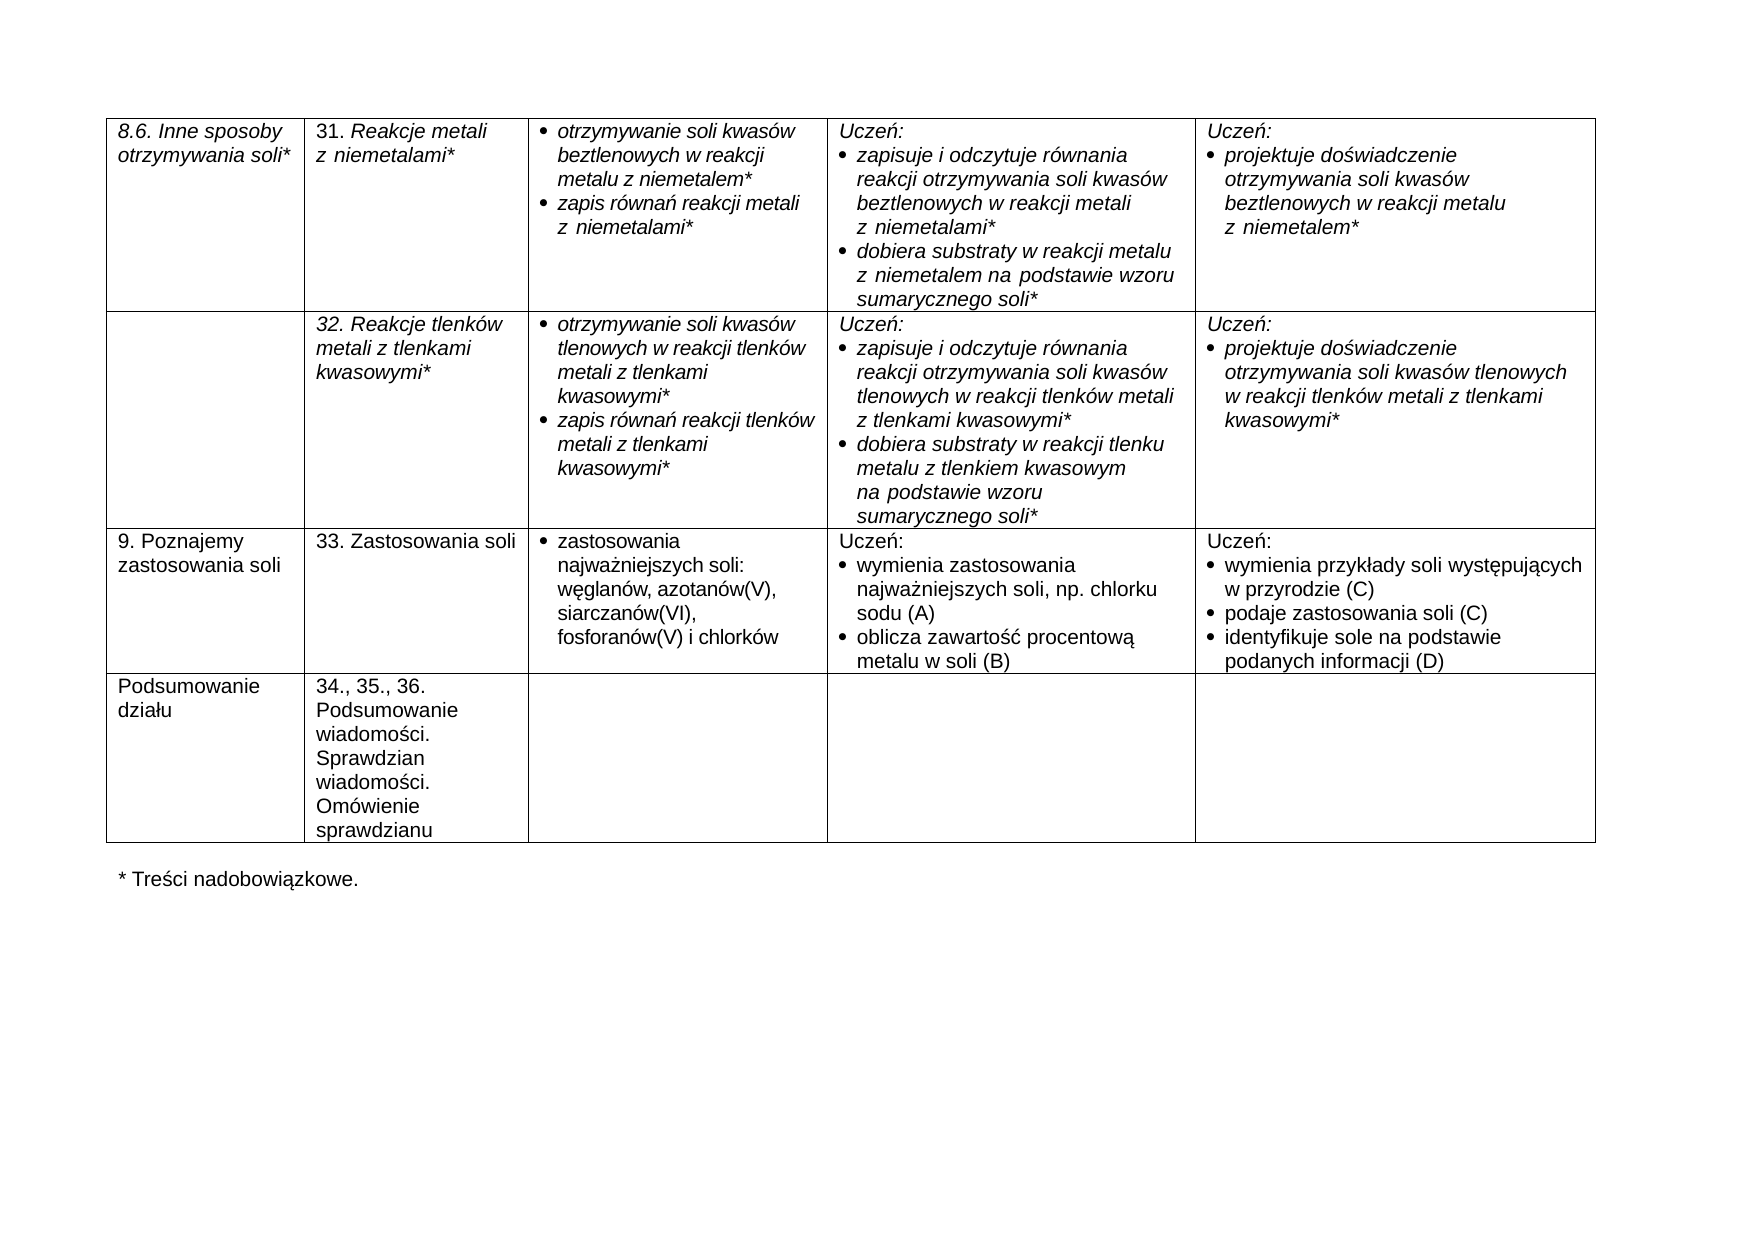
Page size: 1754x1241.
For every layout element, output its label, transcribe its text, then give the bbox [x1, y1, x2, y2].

table_cell [107, 312, 304, 528]
table_cell 31. Reakcje metali z niemetalami* [305, 119, 528, 311]
table_cell 33. Zastosowania soli [305, 529, 528, 673]
table_cell [828, 674, 1195, 842]
table_cell Podsumowanie działu [107, 674, 304, 842]
table_cell Uczeń: projektuje doświadczenie otrzymywania soli kwasów tlenowych w reakcji tlenków metali z tlenkami kwasowymi* [1196, 312, 1595, 528]
table_cell Uczeń: wymienia zastosowania najważniejszych soli, np. chlorku sodu (A) oblicza zawartość procentową metalu w soli (B) [828, 529, 1195, 673]
table_cell [529, 674, 827, 842]
table_cell 34., 35., 36. Podsumowanie wiadomości. Sprawdzian wiadomości. Omówienie sprawdzianu [305, 674, 528, 842]
table_cell [1196, 674, 1595, 842]
table_cell Uczeń: wymienia przykłady soli występujących w przyrodzie (C) podaje zastosowania soli (C) identyfikuje sole na podstawie podanych informacji (D) [1196, 529, 1595, 673]
table_cell 9. Poznajemy zastosowania soli [107, 529, 304, 673]
table_cell Uczeń: zapisuje i odczytuje równania reakcji otrzymywania soli kwasów tlenowych w reakcji tlenków metali z tlenkami kwasowymi* dobiera substraty w reakcji tlenku metalu z tlenkiem kwasowym na podstawie wzoru sumarycznego soli* [828, 312, 1195, 528]
table_cell Uczeń: projektuje doświadczenie otrzymywania soli kwasów beztlenowych w reakcji metalu z niemetalem* [1196, 119, 1595, 311]
table_cell zastosowania najważniejszych soli: węglanów, azotanów(V), siarczanów(VI), fosforanów(V) i chlorków [529, 529, 827, 673]
table_cell otrzymywanie soli kwasów beztlenowych w reakcji metalu z niemetalem* zapis równań reakcji metali z niemetalami* [529, 119, 827, 311]
table_cell otrzymywanie soli kwasów tlenowych w reakcji tlenków metali z tlenkami kwasowymi* zapis równań reakcji tlenków metali z tlenkami kwasowymi* [529, 312, 827, 528]
table_cell 32. Reakcje tlenków metali z tlenkami kwasowymi* [305, 312, 528, 528]
table_cell 8.6. Inne sposoby otrzymywania soli* [107, 119, 304, 311]
table_cell Uczeń: zapisuje i odczytuje równania reakcji otrzymywania soli kwasów beztlenowych w reakcji metali z niemetalami* dobiera substraty w reakcji metalu z niemetalem na podstawie wzoru sumarycznego soli* [828, 119, 1195, 311]
text * Treści nadobowiązkowe. [118, 867, 1636, 891]
